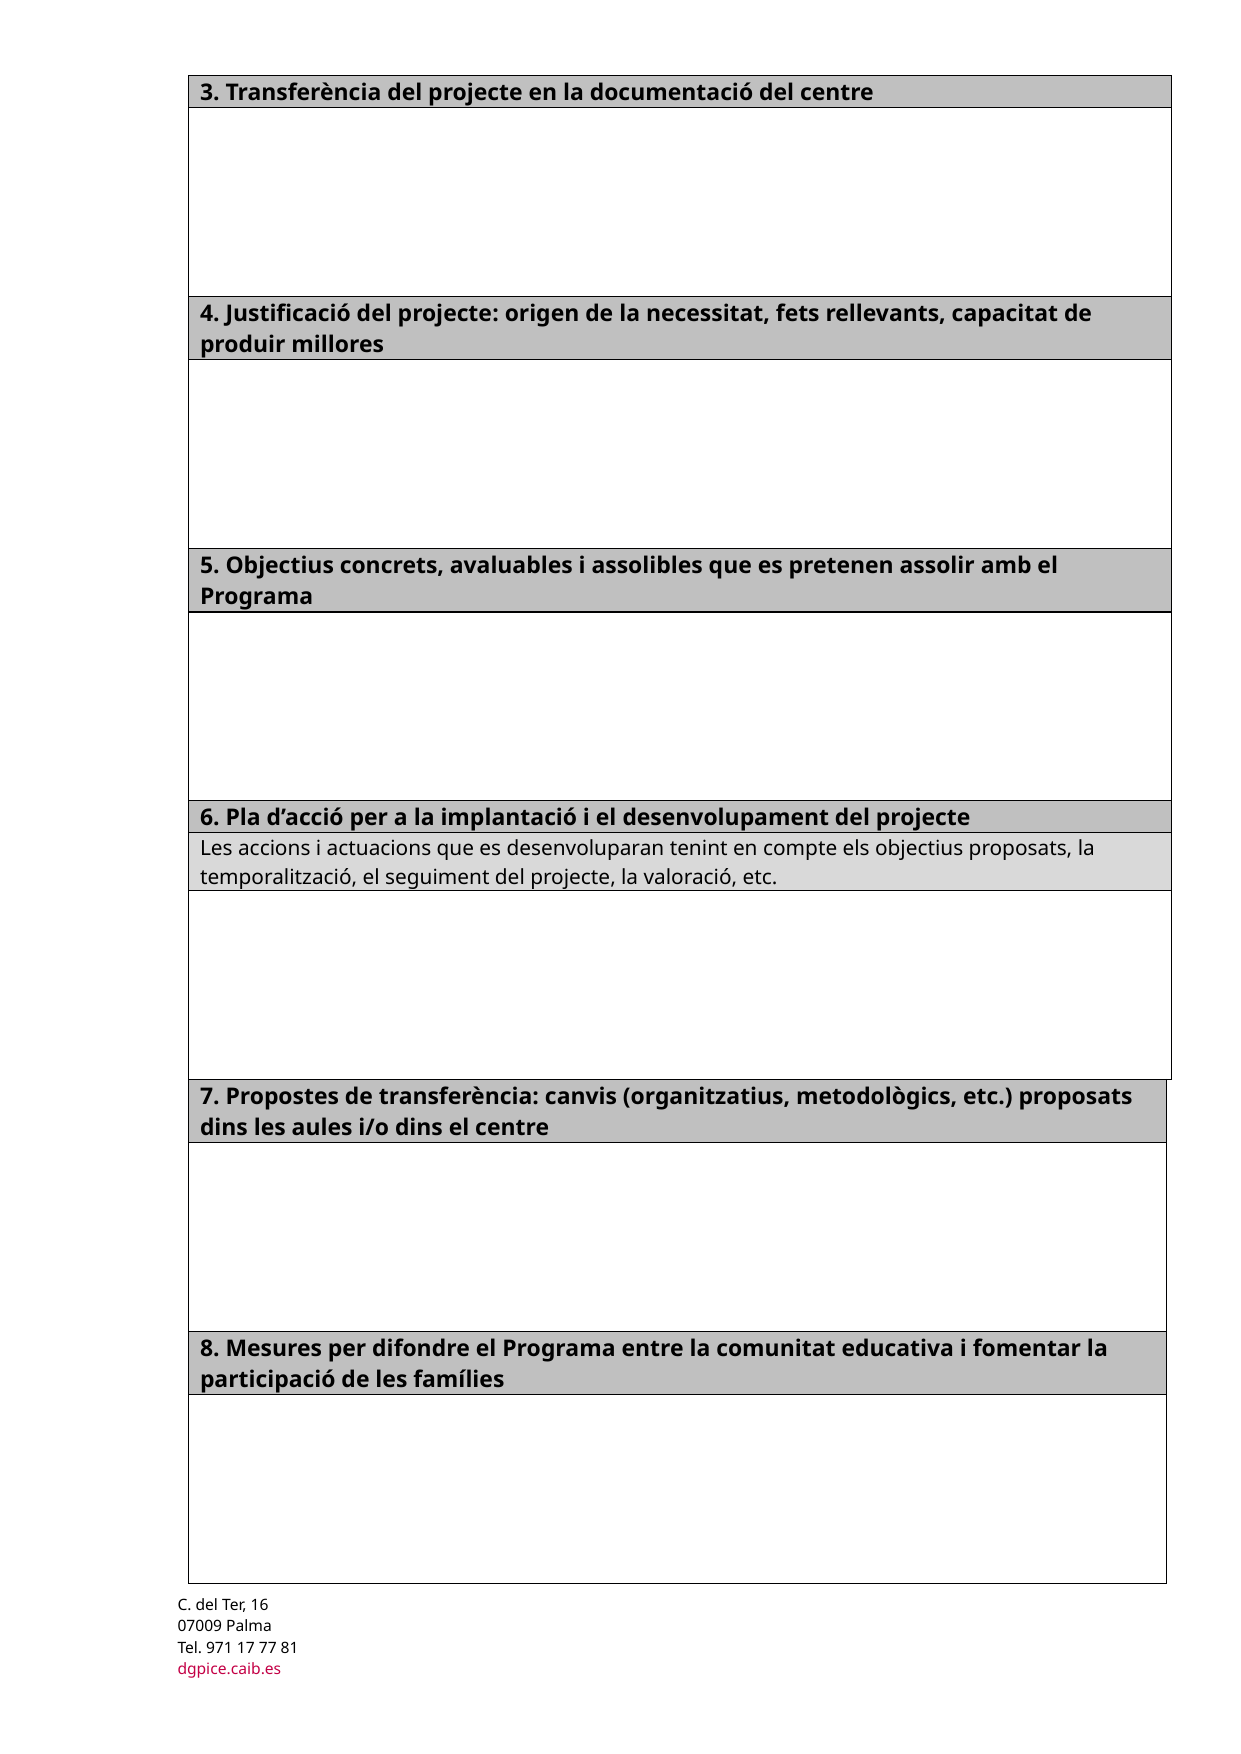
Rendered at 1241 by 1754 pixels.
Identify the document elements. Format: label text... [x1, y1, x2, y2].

table_cell [189, 360, 1171, 548]
table_cell 3. Transferència del projecte en la documentació del centre [189, 76, 1171, 107]
table_cell 4. Justificació del projecte: origen de la necessitat, fets rellevants, capacitat de produir millores [189, 297, 1171, 359]
table_cell 8. Mesures per difondre el Programa entre la comunitat educativa i fomentar la participació de les famílies [189, 1332, 1166, 1394]
table_cell [1167, 1080, 1172, 1142]
table_cell Les accions i actuacions que es desenvoluparan tenint en compte els objectius proposats, la temporalització, el seguiment del projecte, la valoració, etc. [189, 833, 1171, 890]
table_cell [1167, 1331, 1172, 1394]
table_cell [189, 1395, 1166, 1583]
table_cell 6. Pla d’acció per a la implantació i el desenvolupament del projecte [189, 801, 1171, 832]
table_cell [189, 108, 1171, 296]
table_cell [1167, 1142, 1172, 1331]
table_cell [189, 613, 1171, 800]
table_cell [1167, 1394, 1172, 1583]
table_cell [189, 891, 1171, 1079]
table_cell [189, 1143, 1166, 1331]
table_cell 7. Propostes de transferència: canvis (organitzatius, metodològics, etc.) proposats dins les aules i/o dins el centre [189, 1080, 1166, 1142]
table_cell 5. Objectius concrets, avaluables i assolibles que es pretenen assolir amb el Programa [189, 549, 1171, 611]
